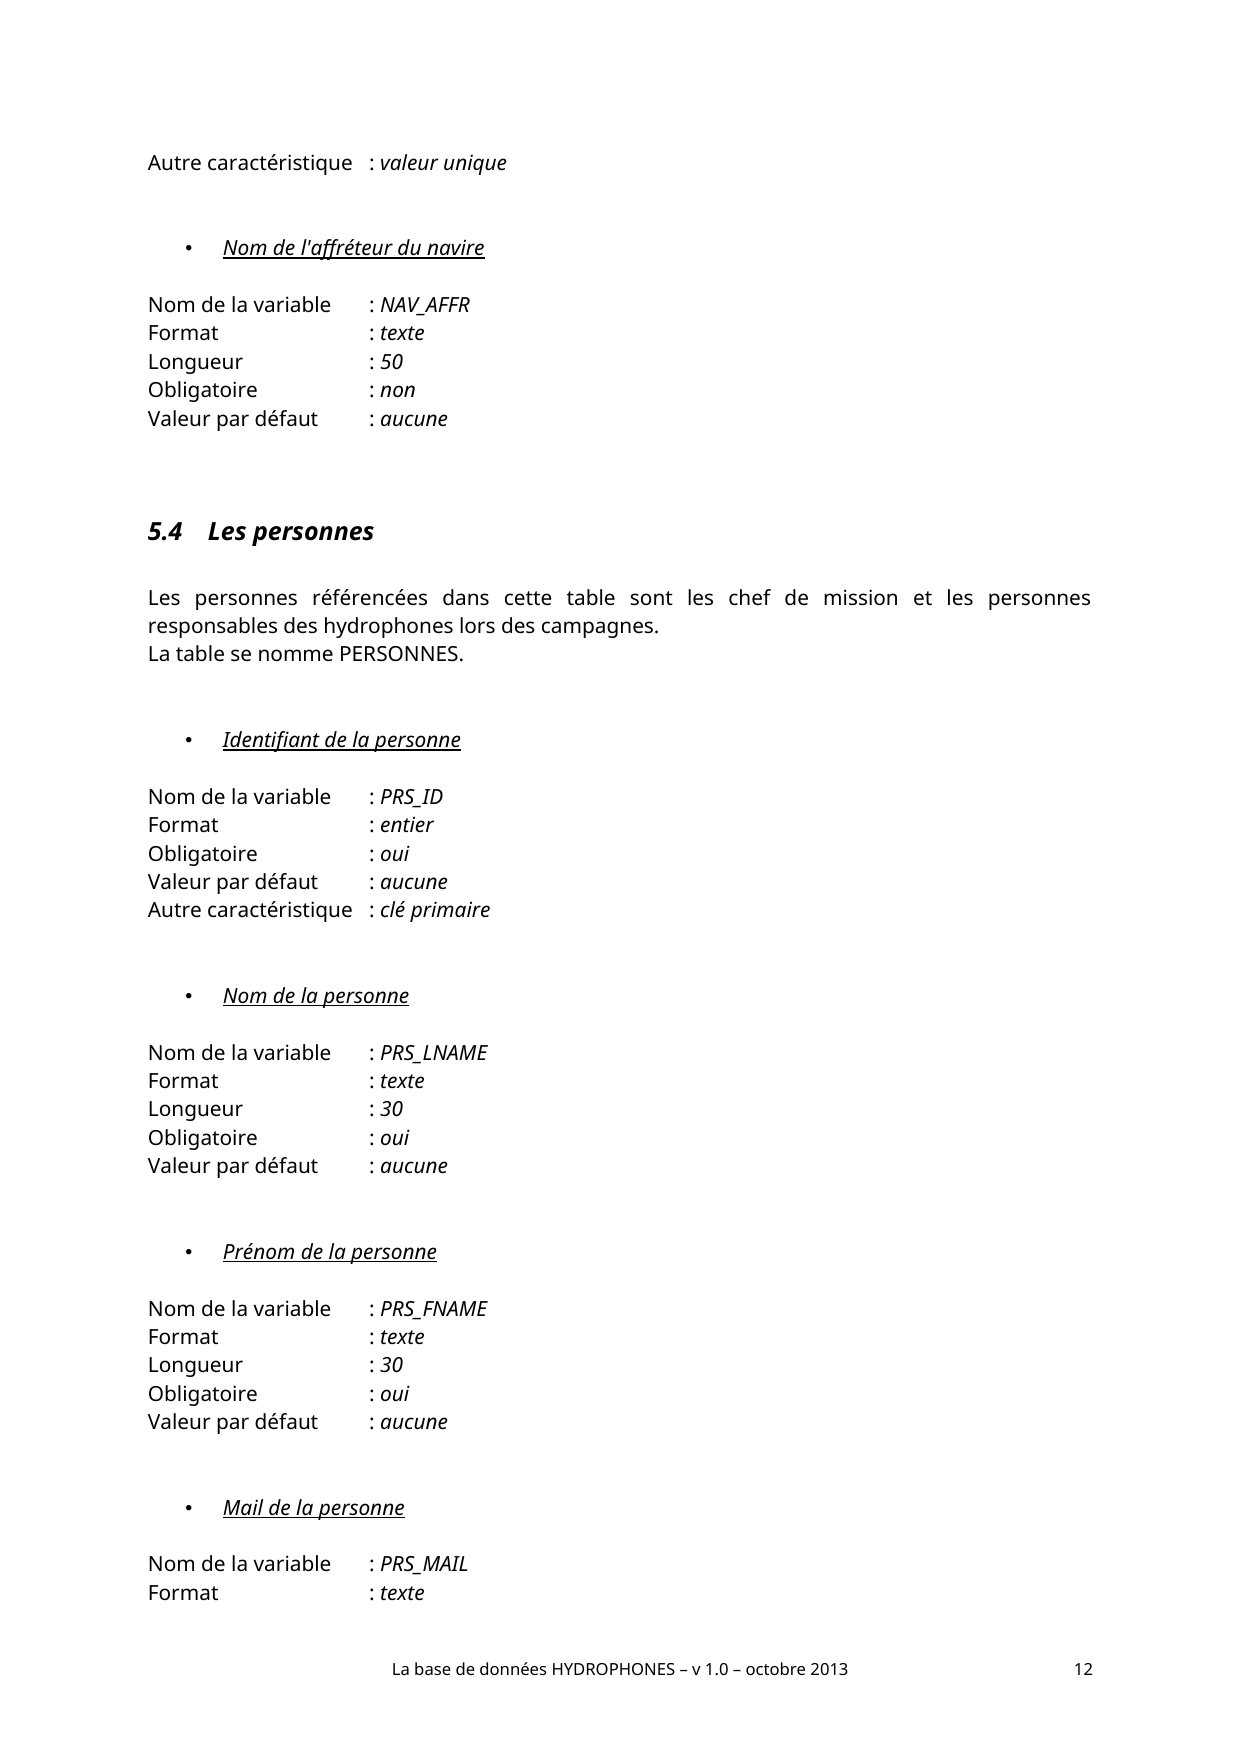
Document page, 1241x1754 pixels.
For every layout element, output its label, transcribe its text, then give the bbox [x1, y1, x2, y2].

text Format : texte [148, 1066, 1092, 1094]
text Format : texte [148, 318, 1092, 347]
subtitle Les personnes [148, 514, 1092, 548]
text Format : texte [148, 1578, 1092, 1606]
list Prénom de la personne [185, 1237, 1092, 1265]
text Obligatoire : oui [148, 839, 1092, 867]
text Nom de la variable : PRS_LNAME [148, 1038, 1092, 1066]
text Autre caractéristique : valeur unique [148, 148, 1092, 176]
text Les personnes référencées dans cette table sont les chef de mission et les personnes responsables des hydrophones lors des campagnes. [148, 583, 1092, 639]
text Format : entier [148, 810, 1092, 839]
list Mail de la personne [185, 1493, 1092, 1521]
text Obligatoire : non [148, 375, 1092, 404]
text Valeur par défaut : aucune [148, 404, 1092, 432]
text Obligatoire : oui [148, 1379, 1092, 1407]
text Nom de la variable : PRS_MAIL [148, 1549, 1092, 1578]
text Nom de la variable : PRS_ID [148, 782, 1092, 810]
text Valeur par défaut : aucune [148, 1407, 1092, 1436]
text Nom de la variable : NAV_AFFR [148, 290, 1092, 318]
text Format : texte [148, 1322, 1092, 1351]
text Longueur : 30 [148, 1094, 1092, 1123]
text Valeur par défaut : aucune [148, 867, 1092, 896]
list Nom de la personne [185, 981, 1092, 1009]
text Valeur par défaut : aucune [148, 1151, 1092, 1180]
text Longueur : 30 [148, 1351, 1092, 1379]
text Nom de la variable : PRS_FNAME [148, 1294, 1092, 1322]
text Autre caractéristique : clé primaire [148, 896, 1092, 924]
text Obligatoire : oui [148, 1123, 1092, 1151]
text Longueur : 50 [148, 347, 1092, 375]
list Nom de l'affréteur du navire [185, 233, 1092, 261]
list Identifiant de la personne [185, 725, 1092, 753]
text La table se nomme PERSONNES. [148, 639, 1092, 668]
